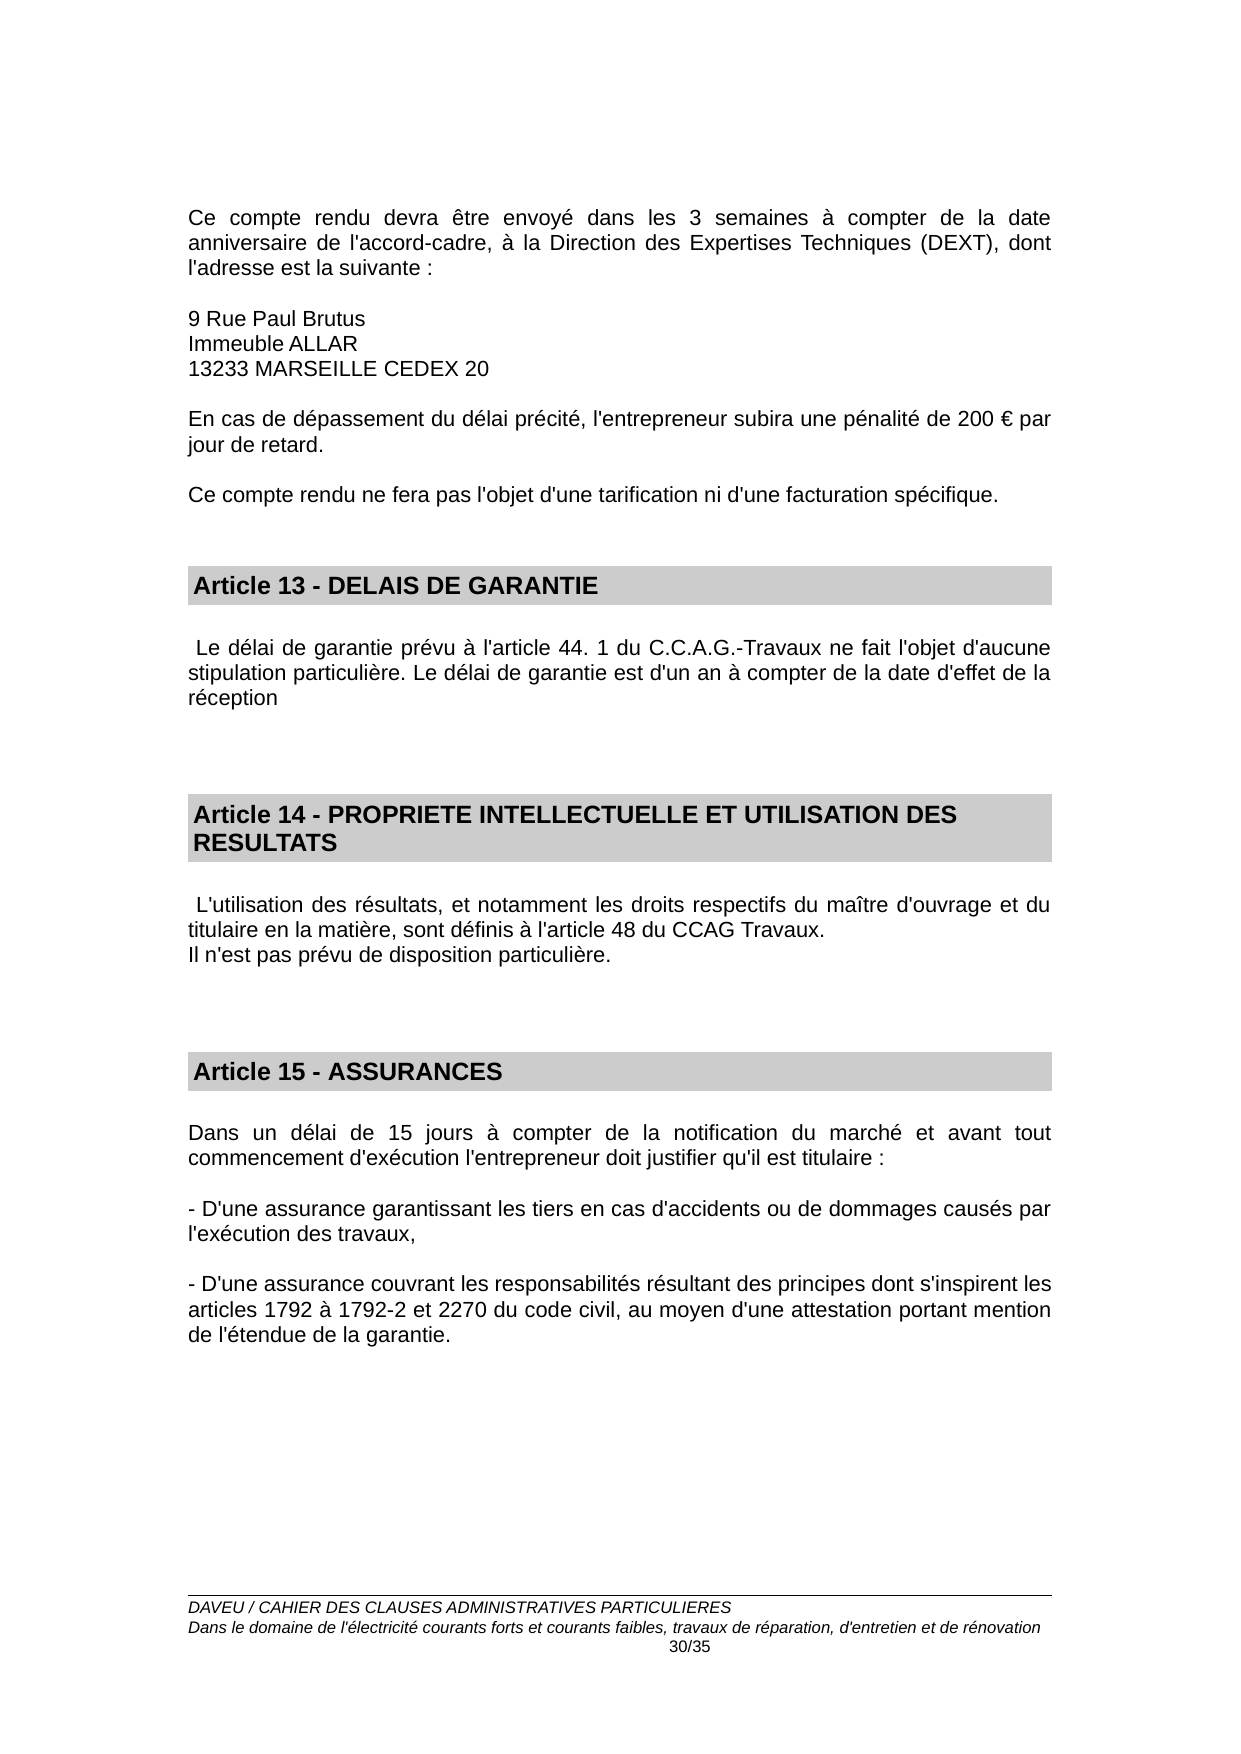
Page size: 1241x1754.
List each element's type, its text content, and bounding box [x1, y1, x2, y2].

text Ce compte rendu devra être envoyé dans les 3 semaines à compter de la date anniversaire de l'accord-cadre, à la Direction des Expertises Techniques (DEXT), dont l'adresse est la suivante : [188, 204, 1052, 280]
text L'utilisation des résultats, et notamment les droits respectifs du maître d'ouvrage et du titulaire en la matière, sont définis à l'article 48 du CCAG Travaux. [188, 892, 1052, 942]
text Immeuble ALLAR [188, 331, 1052, 356]
subtitle PROPRIETE INTELLECTUELLE ET UTILISATION DES RESULTATS [190, 797, 1050, 860]
text En cas de dépassement du délai précité, l'entrepreneur subira une pénalité de 200 € par jour de retard. [188, 406, 1052, 457]
text Ce compte rendu ne fera pas l'objet d'une tarification ni d'une facturation spécifique. [188, 482, 1052, 507]
subtitle DELAIS DE GARANTIE [190, 568, 1050, 603]
text - D'une assurance garantissant les tiers en cas d'accidents ou de dommages causés par l'exécution des travaux, [188, 1196, 1052, 1246]
text - D'une assurance couvrant les responsabilités résultant des principes dont s'inspirent les articles 1792 à 1792-2 et 2270 du code civil, au moyen d'une attestation portant mention de l'étendue de la garantie. [188, 1271, 1052, 1347]
text 9 Rue Paul Brutus [188, 305, 1052, 331]
text Il n'est pas prévu de disposition particulière. [188, 942, 1052, 967]
text Dans un délai de 15 jours à compter de la notification du marché et avant tout commencement d'exécution l'entrepreneur doit justifier qu'il est titulaire : [188, 1120, 1052, 1170]
subtitle ASSURANCES [190, 1054, 1050, 1088]
text 13233 MARSEILLE CEDEX 20 [188, 356, 1052, 381]
text Le délai de garantie prévu à l'article 44. 1 du C.C.A.G.-Travaux ne fait l'objet d'aucune stipulation particulière. Le délai de garantie est d'un an à compter de la date d'effet de la réception [188, 634, 1052, 710]
